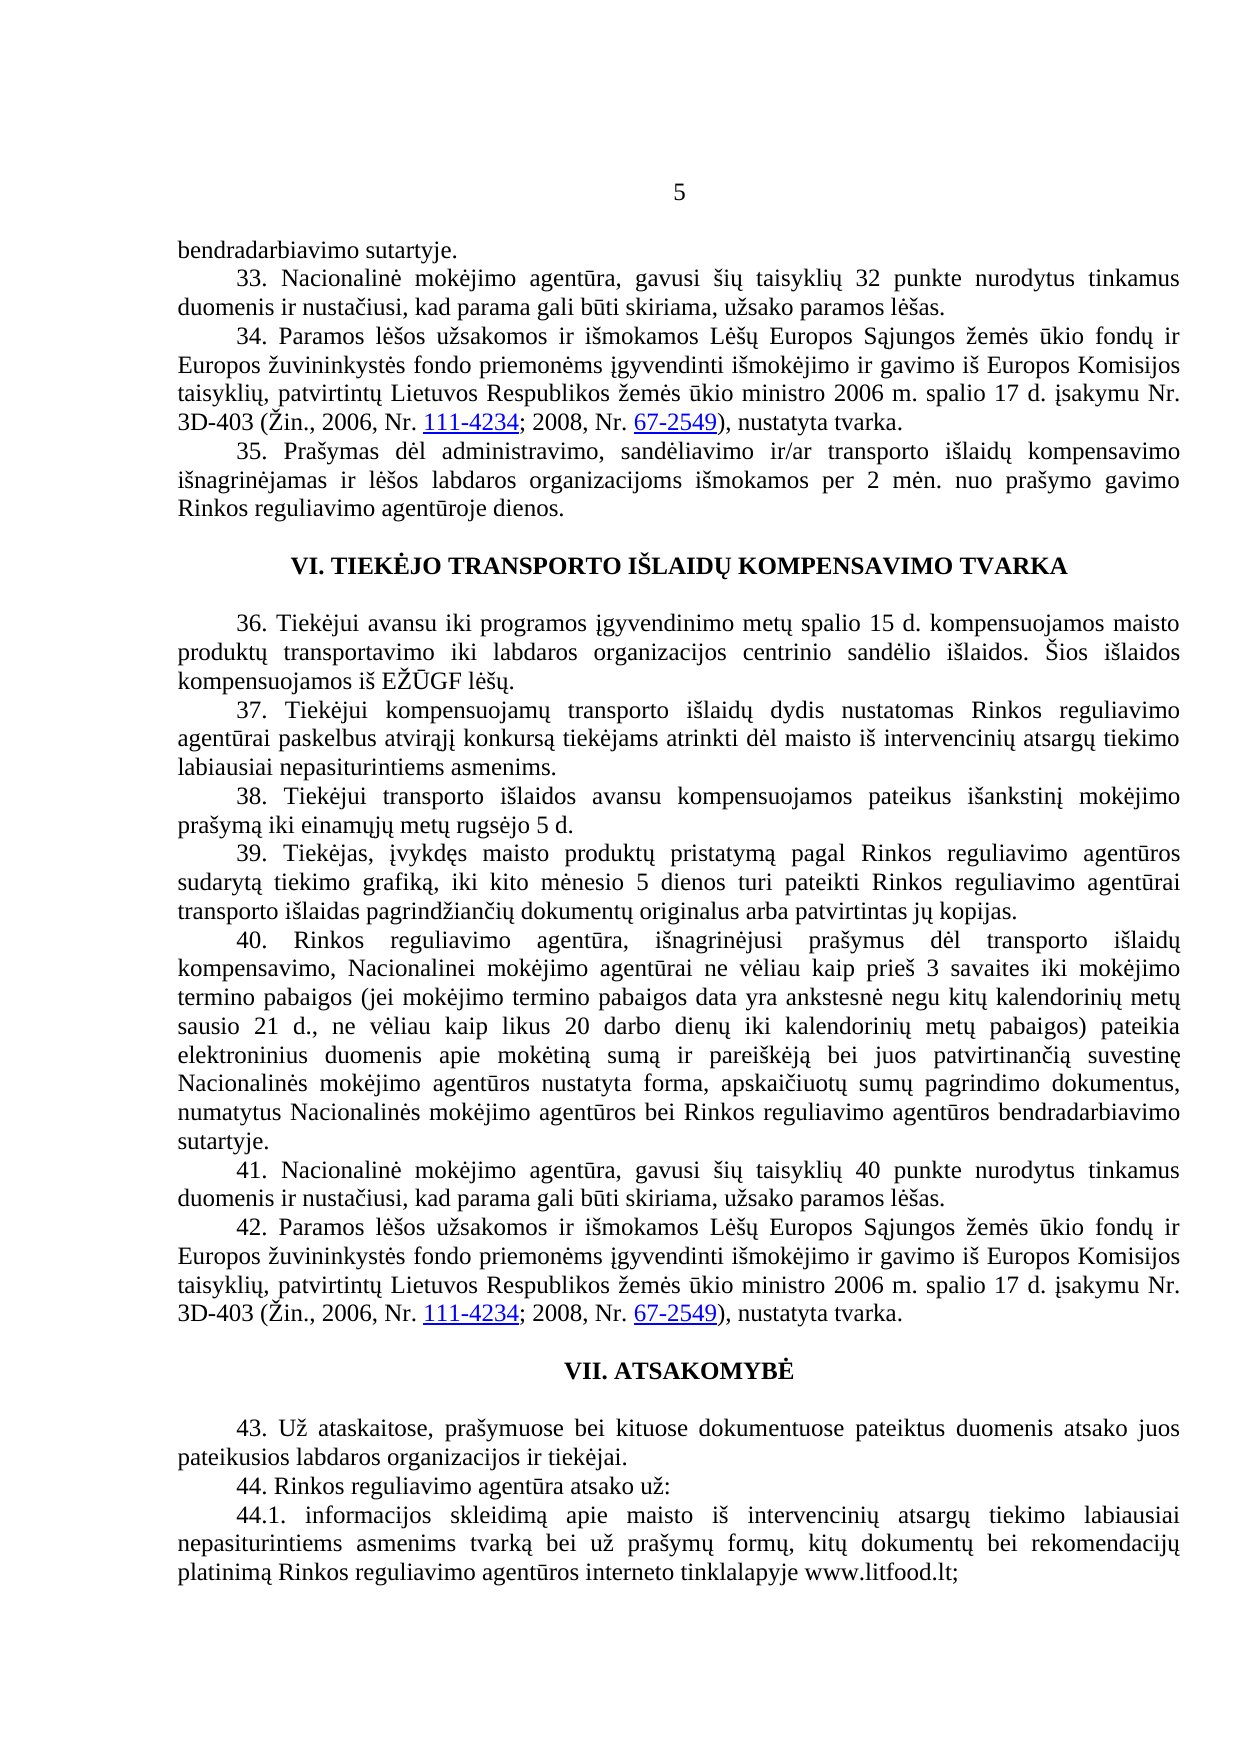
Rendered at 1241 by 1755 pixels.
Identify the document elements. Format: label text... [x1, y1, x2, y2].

text 37. Tiekėjui kompensuojamų transporto išlaidų dydis nustatomas Rinkos reguliavimo agentūrai paskelbus atvirąjį konkursą tiekėjams atrinkti dėl maisto iš intervencinių atsargų tiekimo labiausiai nepasiturintiems asmenims. [177, 695, 1181, 781]
text 41. Nacionalinė mokėjimo agentūra, gavusi šių taisyklių 40 punkte nurodytus tinkamus duomenis ir nustačiusi, kad parama gali būti skiriama, užsako paramos lėšas. [177, 1155, 1181, 1212]
text 42. Paramos lėšos užsakomos ir išmokamos Lėšų Europos Sąjungos žemės ūkio fondų ir Europos žuvininkystės fondo priemonėms įgyvendinti išmokėjimo ir gavimo iš Europos Komisijos taisyklių, patvirtintų Lietuvos Respublikos žemės ūkio ministro 2006 m. spalio 17 d. įsakymu Nr. 3D-403 (Žin., 2006, Nr. 111-4234; 2008, Nr. 67-2549), nustatyta tvarka. [177, 1212, 1181, 1327]
text 39. Tiekėjas, įvykdęs maisto produktų pristatymą pagal Rinkos reguliavimo agentūros sudarytą tiekimo grafiką, iki kito mėnesio 5 dienos turi pateikti Rinkos reguliavimo agentūrai transporto išlaidas pagrindžiančių dokumentų originalus arba patvirtintas jų kopijas. [177, 838, 1181, 925]
text 35. Prašymas dėl administravimo, sandėliavimo ir/ar transporto išlaidų kompensavimo išnagrinėjamas ir lėšos labdaros organizacijoms išmokamos per 2 mėn. nuo prašymo gavimo Rinkos reguliavimo agentūroje dienos. [177, 436, 1181, 522]
text VI. TIEKĖJO TRANSPORTO IŠLAIDŲ KOMPENSAVIMO TVARKA [177, 551, 1181, 580]
text 40. Rinkos reguliavimo agentūra, išnagrinėjusi prašymus dėl transporto išlaidų kompensavimo, Nacionalinei mokėjimo agentūrai ne vėliau kaip prieš 3 savaites iki mokėjimo termino pabaigos (jei mokėjimo termino pabaigos data yra ankstesnė negu kitų kalendorinių metų sausio 21 d., ne vėliau kaip likus 20 darbo dienų iki kalendorinių metų pabaigos) pateikia elektroninius duomenis apie mokėtiną sumą ir pareiškėją bei juos patvirtinančią suvestinę Nacionalinės mokėjimo agentūros nustatyta forma, apskaičiuotų sumų pagrindimo dokumentus, numatytus Nacionalinės mokėjimo agentūros bei Rinkos reguliavimo agentūros bendradarbiavimo sutartyje. [177, 925, 1181, 1155]
text bendradarbiavimo sutartyje. [177, 235, 1181, 263]
text 44.1. informacijos skleidimą apie maisto iš intervencinių atsargų tiekimo labiausiai nepasiturintiems asmenims tvarką bei už prašymų formų, kitų dokumentų bei rekomendacijų platinimą Rinkos reguliavimo agentūros interneto tinklalapyje www.litfood.lt; [177, 1500, 1181, 1586]
text 34. Paramos lėšos užsakomos ir išmokamos Lėšų Europos Sąjungos žemės ūkio fondų ir Europos žuvininkystės fondo priemonėms įgyvendinti išmokėjimo ir gavimo iš Europos Komisijos taisyklių, patvirtintų Lietuvos Respublikos žemės ūkio ministro 2006 m. spalio 17 d. įsakymu Nr. 3D-403 (Žin., 2006, Nr. 111-4234; 2008, Nr. 67-2549), nustatyta tvarka. [177, 321, 1181, 436]
text 43. Už ataskaitose, prašymuose bei kituose dokumentuose pateiktus duomenis atsako juos pateikusios labdaros organizacijos ir tiekėjai. [177, 1413, 1181, 1471]
text 36. Tiekėjui avansu iki programos įgyvendinimo metų spalio 15 d. kompensuojamos maisto produktų transportavimo iki labdaros organizacijos centrinio sandėlio išlaidos. Šios išlaidos kompensuojamos iš EŽŪGF lėšų. [177, 608, 1181, 695]
text VII. ATSAKOMYBĖ [177, 1356, 1181, 1385]
text 38. Tiekėjui transporto išlaidos avansu kompensuojamos pateikus išankstinį mokėjimo prašymą iki einamųjų metų rugsėjo 5 d. [177, 781, 1181, 838]
text 33. Nacionalinė mokėjimo agentūra, gavusi šių taisyklių 32 punkte nurodytus tinkamus duomenis ir nustačiusi, kad parama gali būti skiriama, užsako paramos lėšas. [177, 263, 1181, 321]
text 44. Rinkos reguliavimo agentūra atsako už: [177, 1471, 1181, 1500]
